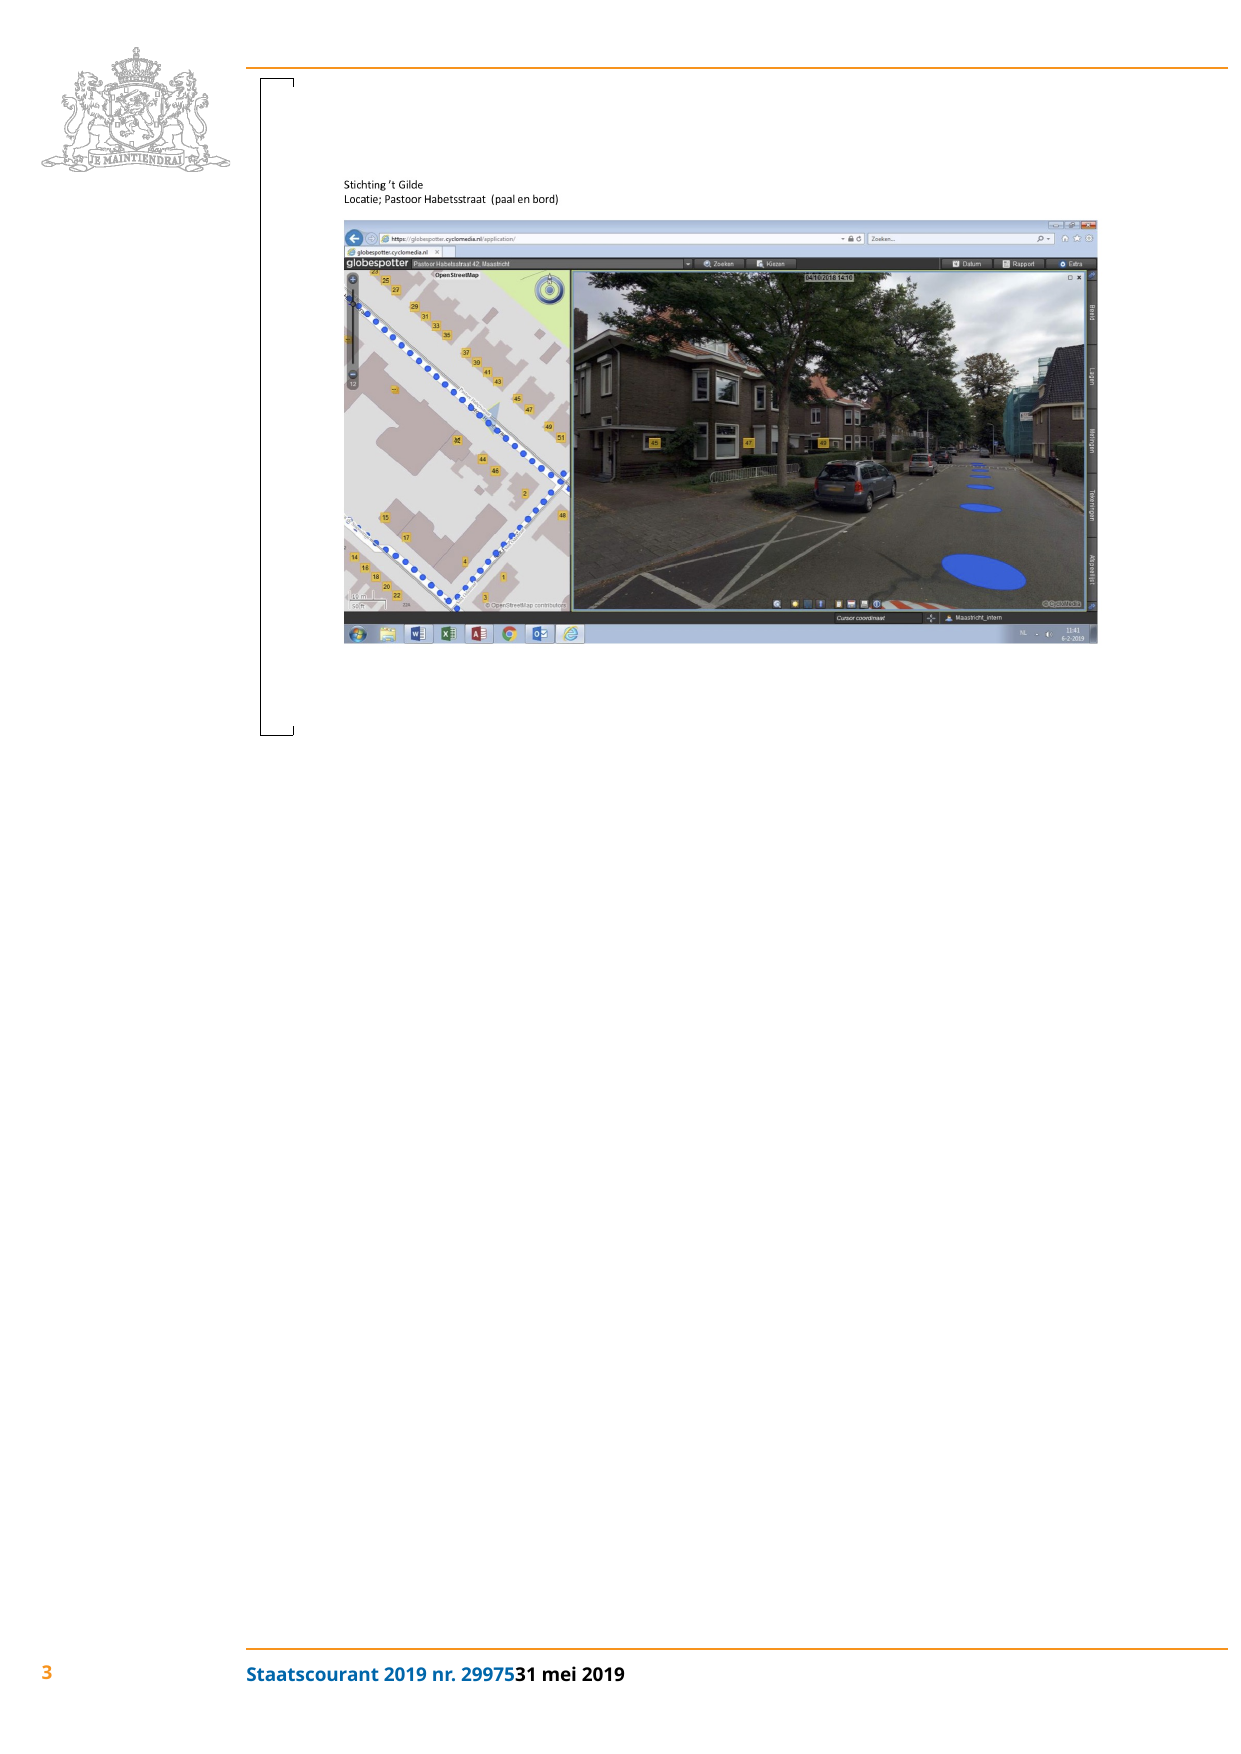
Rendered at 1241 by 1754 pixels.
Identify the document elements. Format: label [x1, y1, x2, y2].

picture [268, 87, 1173, 726]
picture [41, 47, 231, 172]
